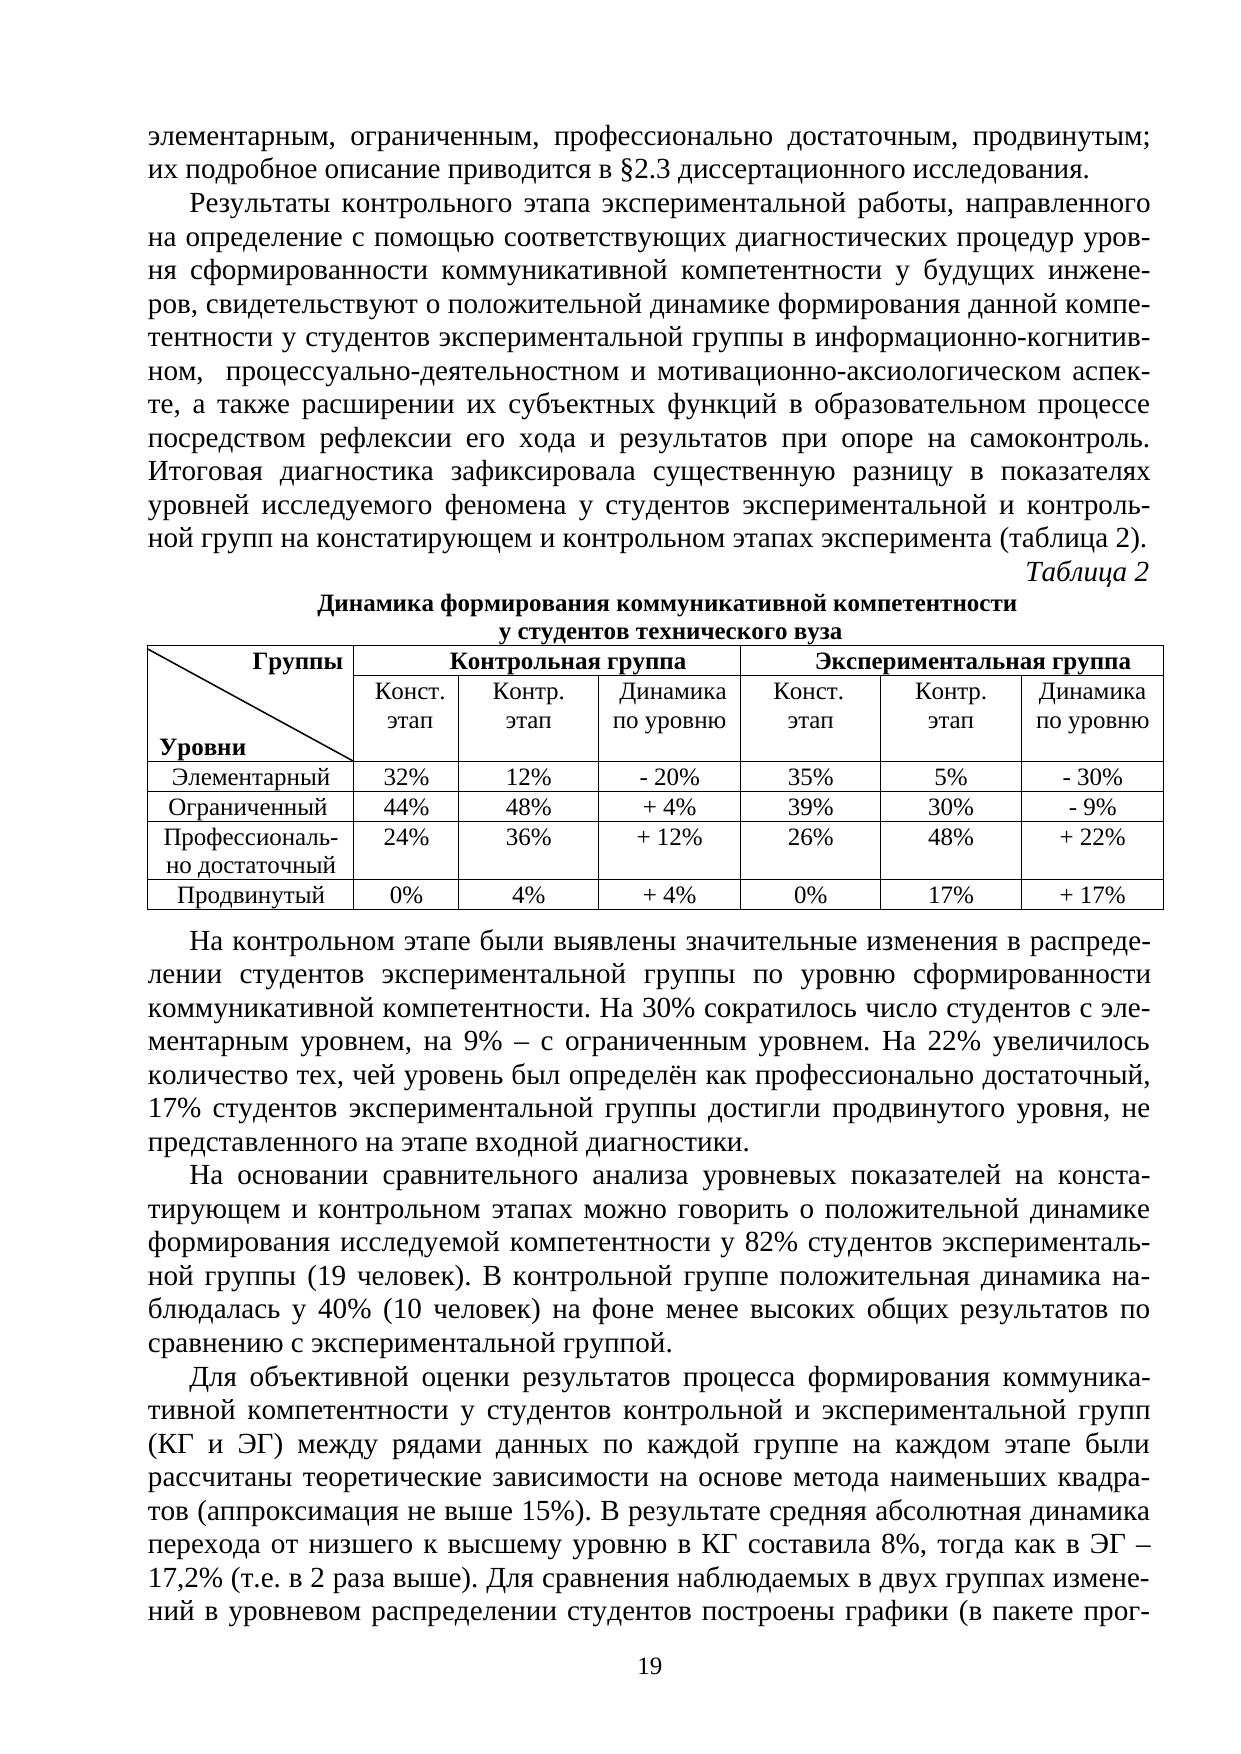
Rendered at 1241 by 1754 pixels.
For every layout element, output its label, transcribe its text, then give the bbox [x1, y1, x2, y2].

table_cell 39% [741, 792, 880, 821]
table_cell 48% [459, 792, 598, 821]
table_cell - 30% [1022, 762, 1163, 791]
text Динамика формирования коммуникативной компетентности [148, 588, 1152, 616]
table_cell + 22% [1022, 822, 1163, 879]
table_cell Конст. этап [741, 676, 880, 761]
table_cell 36% [459, 822, 598, 879]
table_cell 30% [881, 792, 1021, 821]
table_cell + 4% [599, 880, 740, 909]
table_cell 17% [881, 880, 1021, 909]
text Таблица 2 [148, 554, 1152, 588]
table_cell Конст. этап [354, 676, 458, 761]
table_cell 0% [354, 880, 458, 909]
table_cell + 17% [1022, 880, 1163, 909]
table_cell Контр. этап [881, 676, 1021, 761]
table_cell 5% [881, 762, 1021, 791]
table_cell - 20% [599, 762, 740, 791]
table_cell Контр. этап [459, 676, 598, 761]
text элементарным, ограниченным, профессионально достаточным, продвинутым; их подробное описание приводится в §2.3 диссертационного исследования. [148, 118, 1152, 185]
table_header Группы Уровни [148, 646, 353, 759]
table_cell 48% [881, 822, 1021, 879]
table_cell + 12% [599, 822, 740, 879]
table_cell 44% [354, 792, 458, 821]
table_cell 24% [354, 822, 458, 879]
table_header Группы Уровни [148, 651, 349, 761]
table_cell 26% [741, 822, 880, 879]
table_cell 4% [459, 880, 598, 909]
table_cell Ограниченный [148, 792, 353, 821]
table_cell 32% [354, 762, 458, 791]
table_cell 0% [741, 880, 880, 909]
text На основании сравнительного анализа уровневых показателей на конста- тирующем и контрольном этапах можно говорить о положительной динамике формирования исследуемой компетентности у 82% студентов эксперименталь- ной группы (19 человек). В контрольной группе положительная динамика на- блюдалась у 40% (10 человек) на фоне менее высоких общих результатов по сравнению с экспериментальной группой. [148, 1157, 1152, 1359]
text На контрольном этапе были выявлены значительные изменения в распреде- лении студентов экспериментальной группы по уровню сформированности коммуникативной компетентности. На 30% сократилось число студентов с эле- ментарным уровнем, на 9% – с ограниченным уровнем. На 22% увеличилось количество тех, чей уровень был определён как профессионально достаточный, 17% студентов экспериментальной группы достигли продвинутого уровня, не представленного на этапе входной диагностики. [148, 923, 1152, 1157]
text Для объективной оценки результатов процесса формирования коммуника- тивной компетентности у студентов контрольной и экспериментальной групп (КГ и ЭГ) между рядами данных по каждой группе на каждом этапе были рассчитаны теоретические зависимости на основе метода наименьших квадра- тов (аппроксимация не выше 15%). В результате средняя абсолютная динамика перехода от низшего к высшему уровню в КГ составила 8%, тогда как в ЭГ – 17,2% (т.е. в 2 раза выше). Для сравнения наблюдаемых в двух группах измене- ний в уровневом распределении студентов построены графики (в пакете прог- [148, 1359, 1152, 1627]
table_cell Динамика по уровню [599, 676, 740, 761]
table_cell 12% [459, 762, 598, 791]
table_cell - 9% [1022, 792, 1163, 821]
table_cell Динамика по уровню [1022, 676, 1163, 761]
table_cell Продвинутый [148, 880, 353, 909]
table_cell Элементарный [148, 762, 353, 791]
text у студентов технического вуза [148, 616, 1152, 645]
text Результаты контрольного этапа экспериментальной работы, направленного на определение с помощью соответствующих диагностических процедур уров- ня сформированности коммуникативной компетентности у будущих инжене- ров, свидетельствуют о положительной динамике формирования данной компе- тентности у студентов экспериментальной группы в информационно-когнитив-ном, процессуально-деятельностном и мотивационно-аксиологическом аспек- те, а также расширении их субъектных функций в образовательном процессе посредством рефлексии его хода и результатов при опоре на самоконтроль. Итоговая диагностика зафиксировала существенную разницу в показателях уровней исследуемого феномена у студентов экспериментальной и контроль- ной групп на констатирующем и контрольном этапах эксперимента (таблица 2). [148, 185, 1152, 554]
table_header Контрольная группа [354, 646, 740, 675]
table_cell Профессиональ-но достаточный [148, 822, 353, 879]
table_cell + 4% [599, 792, 740, 821]
table_header Экспериментальная группа [741, 646, 1163, 675]
table_cell 35% [741, 762, 880, 791]
